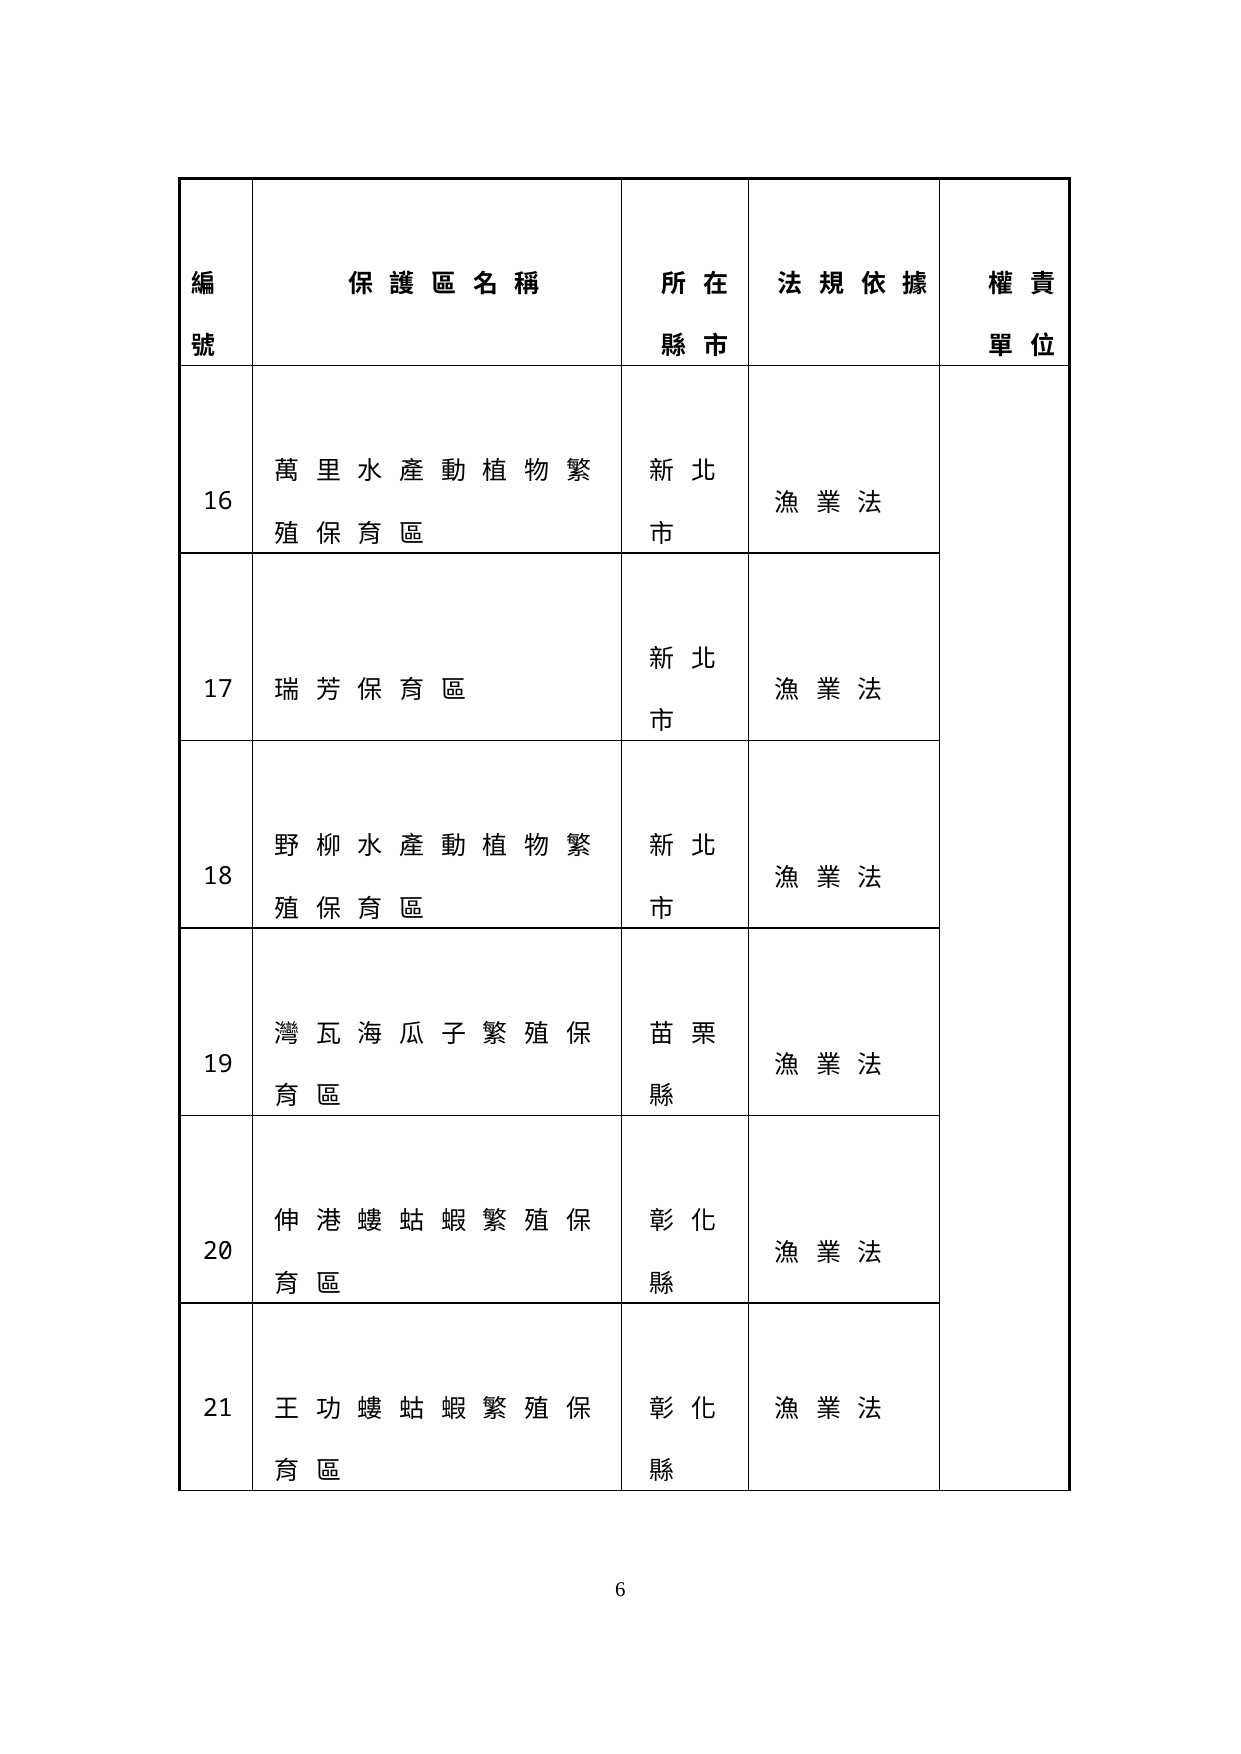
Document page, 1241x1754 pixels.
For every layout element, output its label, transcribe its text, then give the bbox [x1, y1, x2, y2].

table_cell 萬里水產動植物繁殖保育區 [253, 366, 621, 552]
table_cell 新北市 [622, 741, 748, 927]
table_cell 野柳水產動植物繁殖保育區 [253, 741, 621, 927]
table_cell 漁業法 [749, 1304, 939, 1490]
table_cell 16 [181, 366, 252, 552]
table_cell 王功螻蛄蝦繁殖保育區 [253, 1304, 621, 1490]
table_cell 彰化縣 [622, 1116, 748, 1302]
table_cell 漁業法 [749, 741, 939, 927]
table_header 所在縣市 [622, 180, 748, 365]
table_cell 苗栗縣 [622, 929, 748, 1115]
table_cell 灣瓦海瓜子繁殖保育區 [253, 929, 621, 1115]
table_cell 17 [181, 554, 252, 740]
table_cell [940, 366, 1068, 1490]
table_cell 彰化縣 [622, 1304, 748, 1490]
table_cell 漁業法 [749, 929, 939, 1115]
table_cell 18 [181, 741, 252, 927]
table_cell 伸港螻蛄蝦繁殖保育區 [253, 1116, 621, 1302]
table_cell 瑞芳保育區 [253, 554, 621, 740]
table_cell 新北市 [622, 366, 748, 552]
table_cell 漁業法 [749, 554, 939, 740]
table_cell 19 [181, 929, 252, 1115]
table_cell 漁業法 [749, 1116, 939, 1302]
table_header 保護區名稱 [253, 180, 621, 365]
table_header 法規依據 [749, 180, 939, 365]
table_cell 新北市 [622, 554, 748, 740]
table_header 編號 [181, 180, 252, 365]
table_cell 漁業法 [749, 366, 939, 552]
table_cell 21 [181, 1304, 252, 1490]
table_header 權責單位 [940, 180, 1068, 365]
table_cell 20 [181, 1116, 252, 1302]
